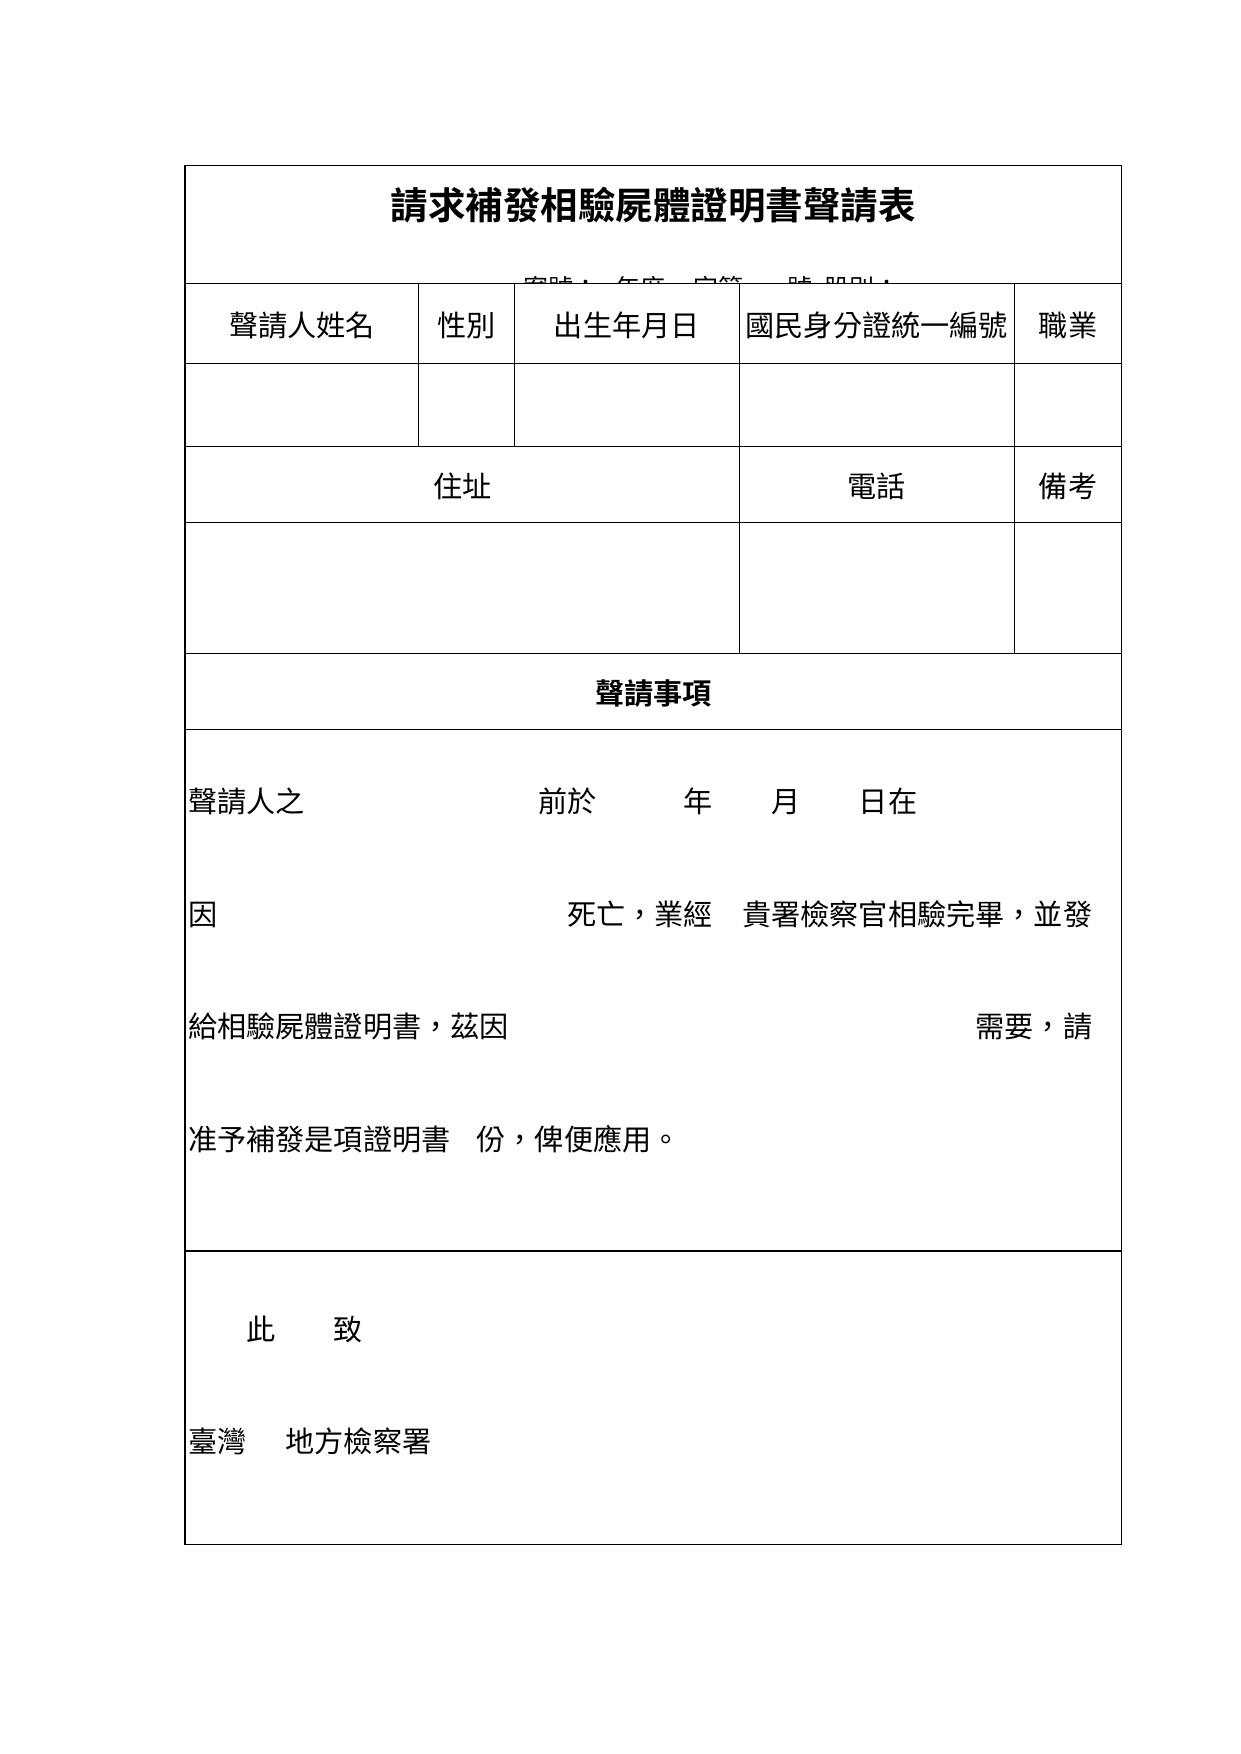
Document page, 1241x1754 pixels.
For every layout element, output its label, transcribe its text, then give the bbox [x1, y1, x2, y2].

table_header 請求補發相驗屍體證明書聲請表 案號： 年度 字第 號 股別： [186, 166, 1121, 283]
table_cell 性別 [419, 284, 514, 363]
table_cell 出生年月日 [515, 284, 739, 363]
table_cell [1015, 523, 1121, 653]
table_cell [186, 364, 418, 446]
table_cell 聲請人姓名 [186, 284, 418, 363]
table_cell 此 致 臺灣 地方檢察署 [186, 1252, 1121, 1544]
table_cell 職業 [1015, 284, 1121, 363]
table_cell 電話 [740, 447, 1014, 522]
table_cell 聲請事項 [186, 654, 1121, 729]
table_cell 備考 [1015, 447, 1121, 522]
table_cell 國民身分證統一編號 [740, 284, 1014, 363]
table_cell [1015, 364, 1121, 446]
table_cell [186, 1218, 1121, 1250]
table_cell [515, 364, 739, 446]
table_cell 住址 [186, 447, 739, 522]
table_cell [740, 364, 1014, 446]
table_cell 聲請人之 前於 年 月 日在 因 死亡，業經 貴署檢察官相驗完畢，並發 給相驗屍體證明書，茲因 需要，請 准予補發是項證明書 份，俾便應用。 [186, 730, 1121, 1218]
table_cell [186, 523, 739, 653]
table_cell [740, 523, 1014, 653]
table_cell [419, 364, 514, 446]
